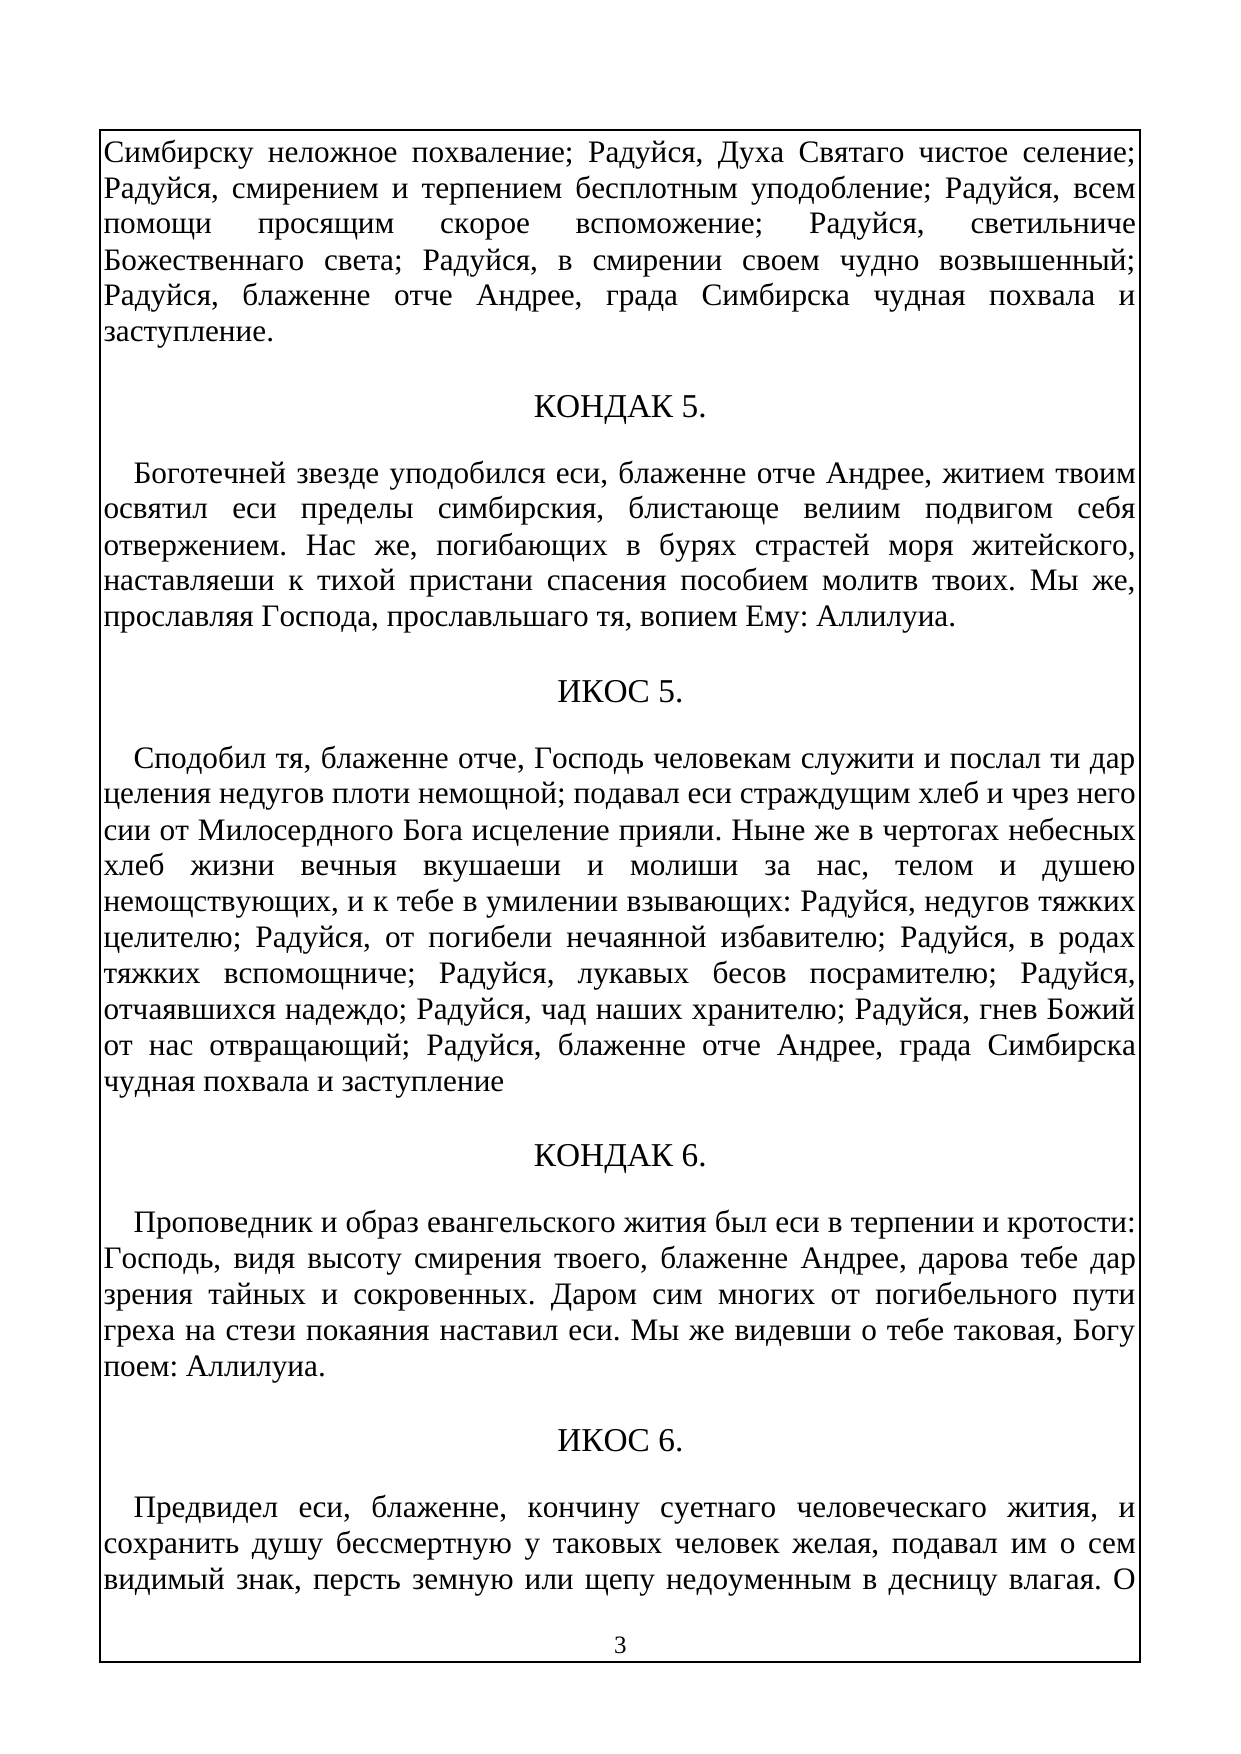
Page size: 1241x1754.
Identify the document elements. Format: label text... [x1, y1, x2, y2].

text Сподобил тя, блаженне отче, Господь человекам служити и послал ти дар целения недугов плоти немощной; подавал еси страждущим хлеб и чрез него сии от Милосердного Бога исцеление прияли. Ныне же в чертогах небесных хлеб жизни вечныя вкушаеши и молиши за нас, телом и душею немощствующих, и к тебе в умилении взывающих: Радуйся, недугов тяжких целителю; Радуйся, от погибели нечаянной избавителю; Радуйся, в родах тяжких вспомощниче; Радуйся, лукавых бесов посрамителю; Радуйся, отчаявшихся надеждо; Радуйся, чад наших хранителю; Радуйся, гнев Божий от нас отвращающий; Радуйся, блаженне отче Андрее, града Симбирска чудная похвала и заступление [103, 739, 1137, 1098]
text Симбирску неложное похваление; Радуйся, Духа Святаго чистое селение; Радуйся, смирением и терпением бесплотным уподобление; Радуйся, всем помощи просящим скорое вспоможение; Радуйся, светильниче Божественнаго света; Радуйся, в смирении своем чудно возвышенный; Радуйся, блаженне отче Андрее, града Симбирска чудная похвала и заступление. [103, 133, 1137, 348]
subtitle КОНДАК 6. [103, 1136, 1137, 1174]
subtitle КОНДАК 5. [103, 386, 1137, 424]
text Предвидел еси, блаженне, кончину суетнаго человеческаго жития, и сохранить душу бессмертную у таковых человек желая, подавал им о сем видимый знак, персть земную или щепу недоуменным в десницу влагая. О [103, 1488, 1137, 1596]
subtitle ИКОС 6. [103, 1421, 1137, 1459]
text Проповедник и образ евангельского жития был еси в терпении и кротости: Господь, видя высоту смирения твоего, блаженне Андрее, дарова тебе дар зрения тайных и сокровенных. Даром сим многих от погибельного пути греха на стези покаяния наставил еси. Мы же видевши о тебе таковая, Богу поем: Аллилуиа. [103, 1203, 1137, 1383]
subtitle ИКОС 5. [103, 671, 1137, 709]
text Боготечней звезде уподобился еси, блаженне отче Андрее, житием твоим освятил еси пределы симбирския, блистающе велиим подвигом себя отвержением. Нас же, погибающих в бурях страстей моря житейского, наставляеши к тихой пристани спасения пособием молитв твоих. Мы же, прославляя Господа, прославльшаго тя, вопием Ему: Аллилуиа. [103, 454, 1137, 633]
